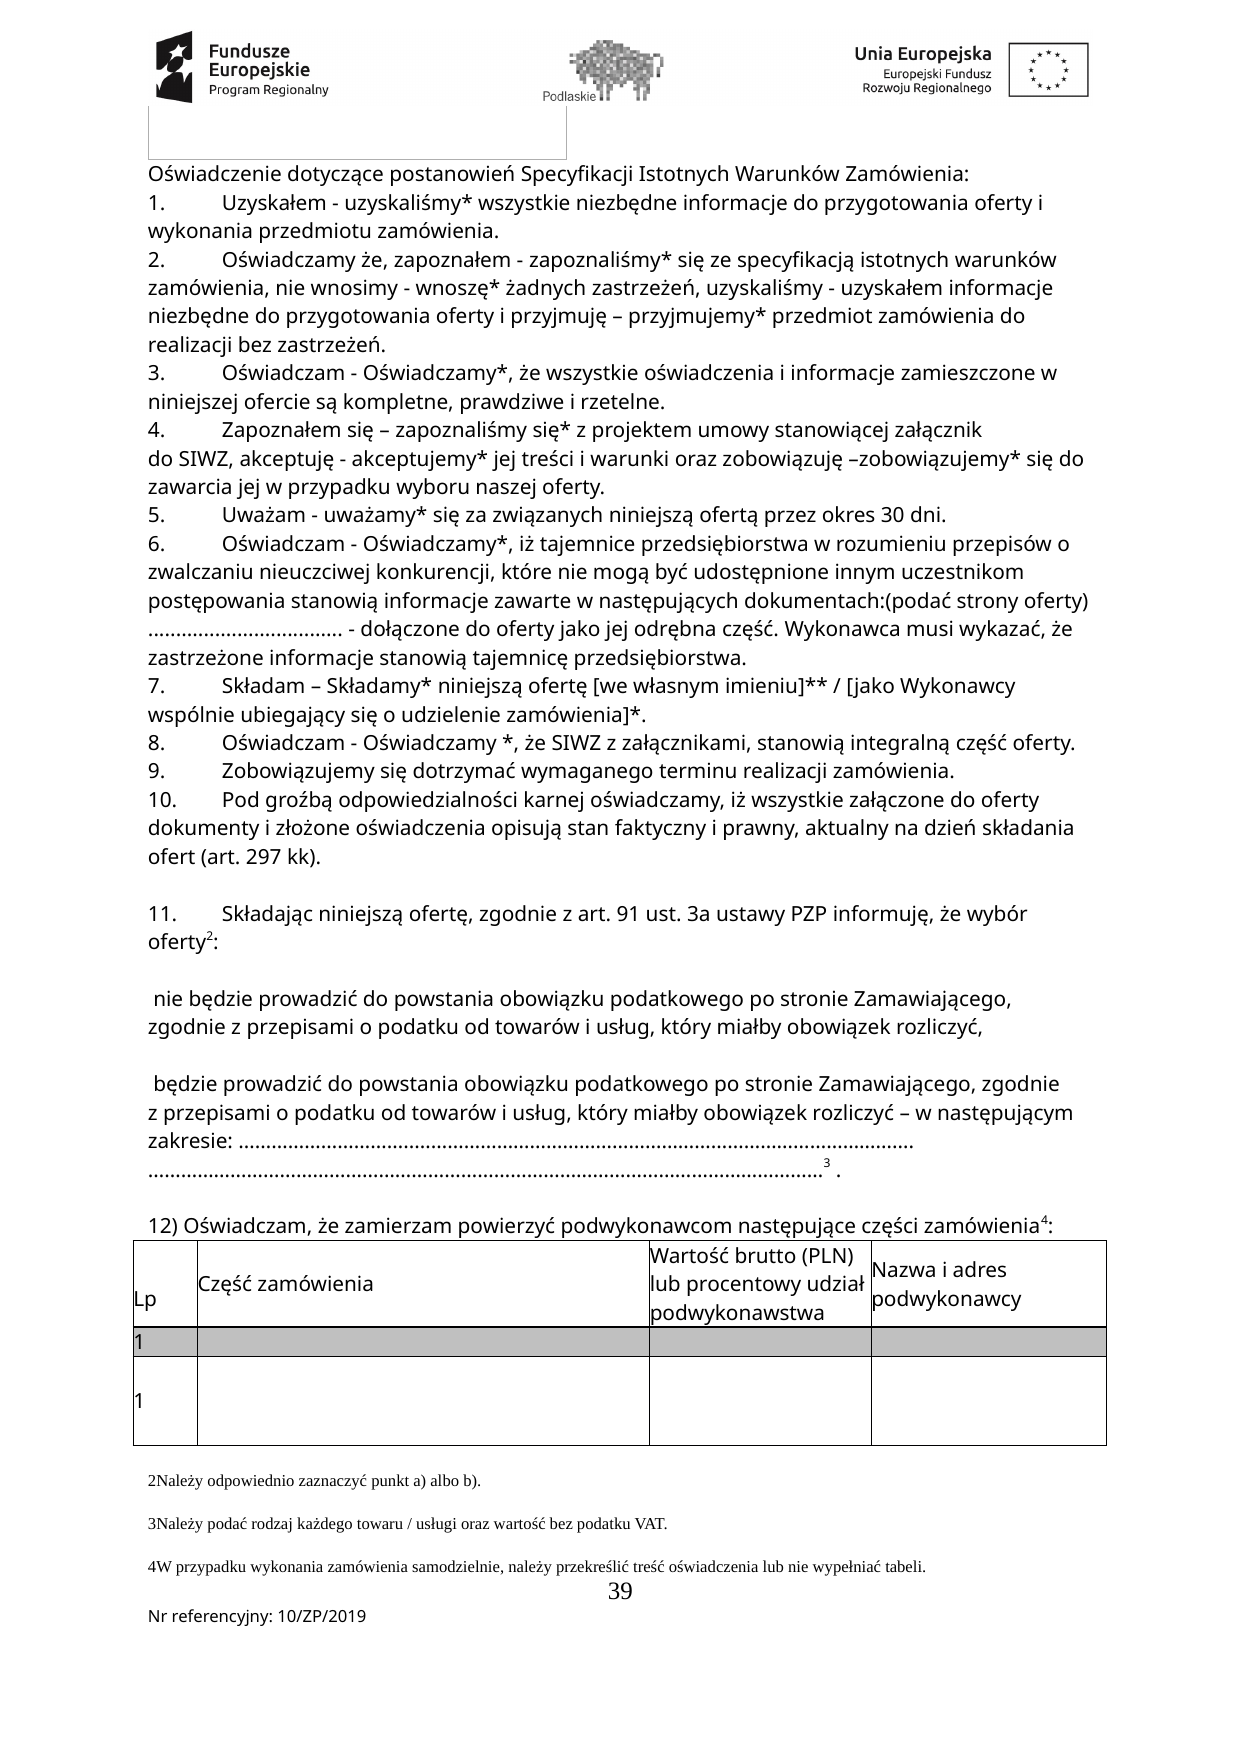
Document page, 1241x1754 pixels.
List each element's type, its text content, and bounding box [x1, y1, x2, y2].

text 5. Uważam - uważamy* się za związanych niniejszą ofertą przez okres 30 dni. [148, 501, 1092, 529]
text 2. Oświadczamy że, zapoznałem - zapoznaliśmy* się ze specyfikacją istotnych warunków zamówienia, nie wnosimy - wnoszę* żadnych zastrzeżeń, uzyskaliśmy - uzyskałem informacje niezbędne do przygotowania oferty i przyjmuję – przyjmujemy* przedmiot zamówienia do realizacji bez zastrzeżeń. [148, 245, 1092, 358]
table_header Wartość brutto (PLN) lub procentowy udział podwykonawstwa [650, 1241, 871, 1326]
text 9. Zobowiązujemy się dotrzymać wymaganego terminu realizacji zamówienia. [148, 757, 1092, 785]
text 3. Oświadczam - Oświadczamy*, że wszystkie oświadczenia i informacje zamieszczone w niniejszej ofercie są kompletne, prawdziwe i rzetelne. [148, 358, 1092, 415]
table_cell [872, 1357, 1106, 1444]
table_header Nazwa i adres podwykonawcy [872, 1241, 1106, 1326]
table_cell [872, 1328, 1106, 1356]
text 8. Oświadczam - Oświadczamy *, że SIWZ z załącznikami, stanowią integralną część oferty. [148, 728, 1092, 757]
table_cell 1 [134, 1328, 197, 1356]
table_cell [650, 1357, 871, 1444]
text 7. Składam – Składamy* niniejszą ofertę [we własnym imieniu]** / [jako Wykonawcy wspólnie ubiegający się o udzielenie zamówienia]*. [148, 671, 1092, 728]
text będzie prowadzić do powstania obowiązku podatkowego po stronie Zamawiającego, zgodnie z przepisami o podatku od towarów i usług, który miałby obowiązek rozliczyć – w następującym zakresie: …………………………..………………………………………………………………………………. [148, 1069, 1092, 1155]
text W przypadku wykonania zamówienia samodzielnie, należy przekreślić treść oświadczenia lub nie wypełniać tabeli. [148, 1557, 1092, 1576]
text nie będzie prowadzić do powstania obowiązku podatkowego po stronie Zamawiającego, zgodnie z przepisami o podatku od towarów i usług, który miałby obowiązek rozliczyć, [148, 984, 1092, 1041]
text 11. Składając niniejszą ofertę, zgodnie z art. 91 ust. 3a ustawy PZP informuję, że wybór oferty: [148, 899, 1092, 956]
table_cell [650, 1328, 871, 1356]
text 6. Oświadczam - Oświadczamy*, iż tajemnice przedsiębiorstwa w rozumieniu przepisów o zwalczaniu nieuczciwej konkurencji, które nie mogą być udostępnione innym uczestnikom postępowania stanowią informacje zawarte w następujących dokumentach:(podać strony oferty) ................................... - dołączone do oferty jako jej odrębna część. Wykonawca musi wykazać, że zastrzeżone informacje stanowią tajemnicę przedsiębiorstwa. [148, 529, 1092, 671]
text 4. Zapoznałem się – zapoznaliśmy się* z projektem umowy stanowiącej załącznik do SIWZ, akceptuję - akceptujemy* jej treści i warunki oraz zobowiązuję –zobowiązujemy* się do zawarcia jej w przypadku wyboru naszej oferty. [148, 415, 1092, 501]
table_header Lp [134, 1241, 197, 1326]
table_cell 1 [134, 1357, 197, 1444]
table_header Część zamówienia [198, 1241, 649, 1326]
text 12) Oświadczam, że zamierzam powierzyć podwykonawcom następujące części zamówienia: [148, 1212, 1092, 1240]
text …………………………………………………………………………………………………………… . [148, 1155, 1092, 1183]
text Należy odpowiednio zaznaczyć punkt a) albo b). [148, 1471, 1092, 1490]
text 1. Uzyskałem - uzyskaliśmy* wszystkie niezbędne informacje do przygotowania oferty i wykonania przedmiotu zamówienia. [148, 188, 1092, 245]
table_cell [198, 1328, 649, 1356]
text Należy podać rodzaj każdego towaru / usługi oraz wartość bez podatku VAT. [148, 1514, 1092, 1533]
table_cell [198, 1357, 649, 1444]
text 10. Pod groźbą odpowiedzialności karnej oświadczamy, iż wszystkie załączone do oferty dokumenty i złożone oświadczenia opisują stan faktyczny i prawny, aktualny na dzień składania ofert (art. 297 kk). [148, 785, 1092, 870]
text Oświadczenie dotyczące postanowień Specyfikacji Istotnych Warunków Zamówienia: [148, 159, 1092, 188]
